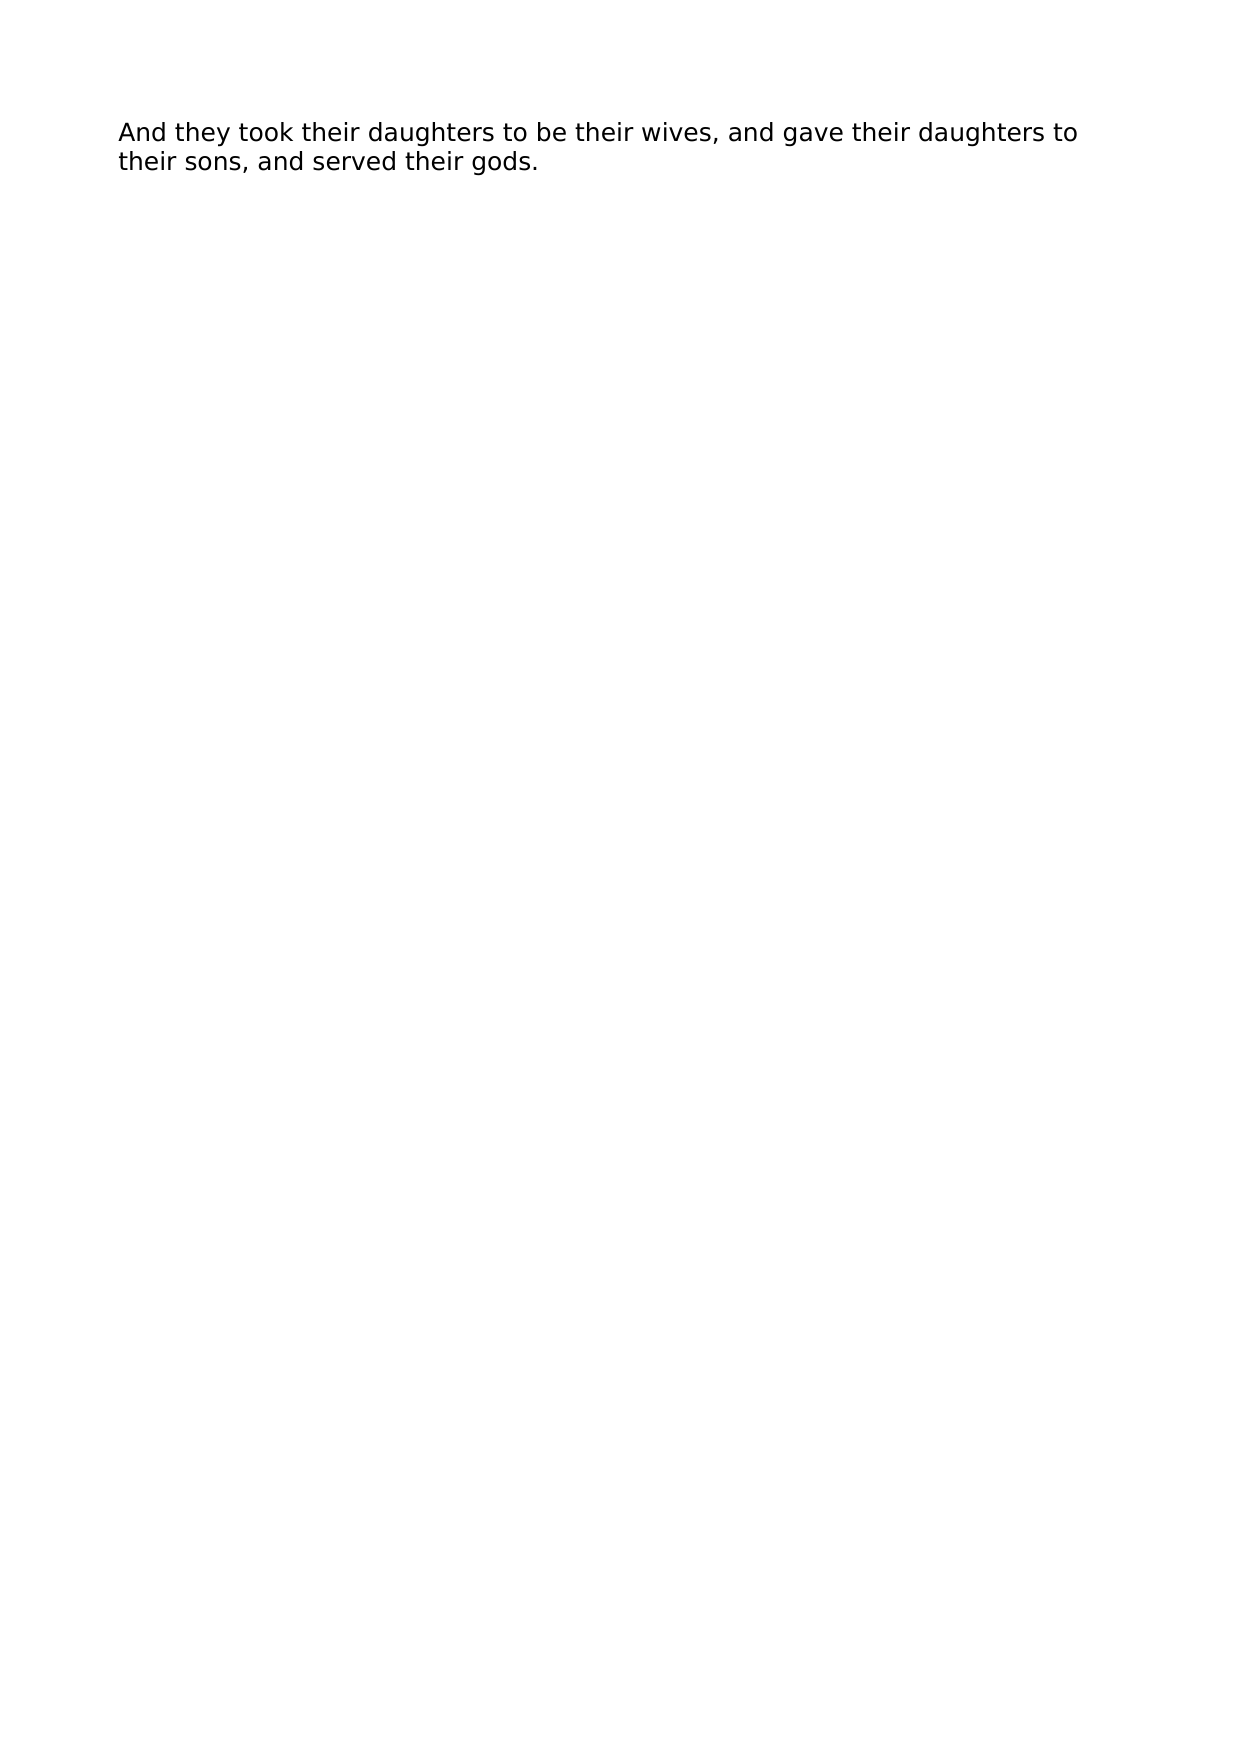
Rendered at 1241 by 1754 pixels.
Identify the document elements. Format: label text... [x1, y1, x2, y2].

text And they took their daughters to be their wives, and gave their daughters to their sons, and served their gods. [118, 118, 1122, 176]
